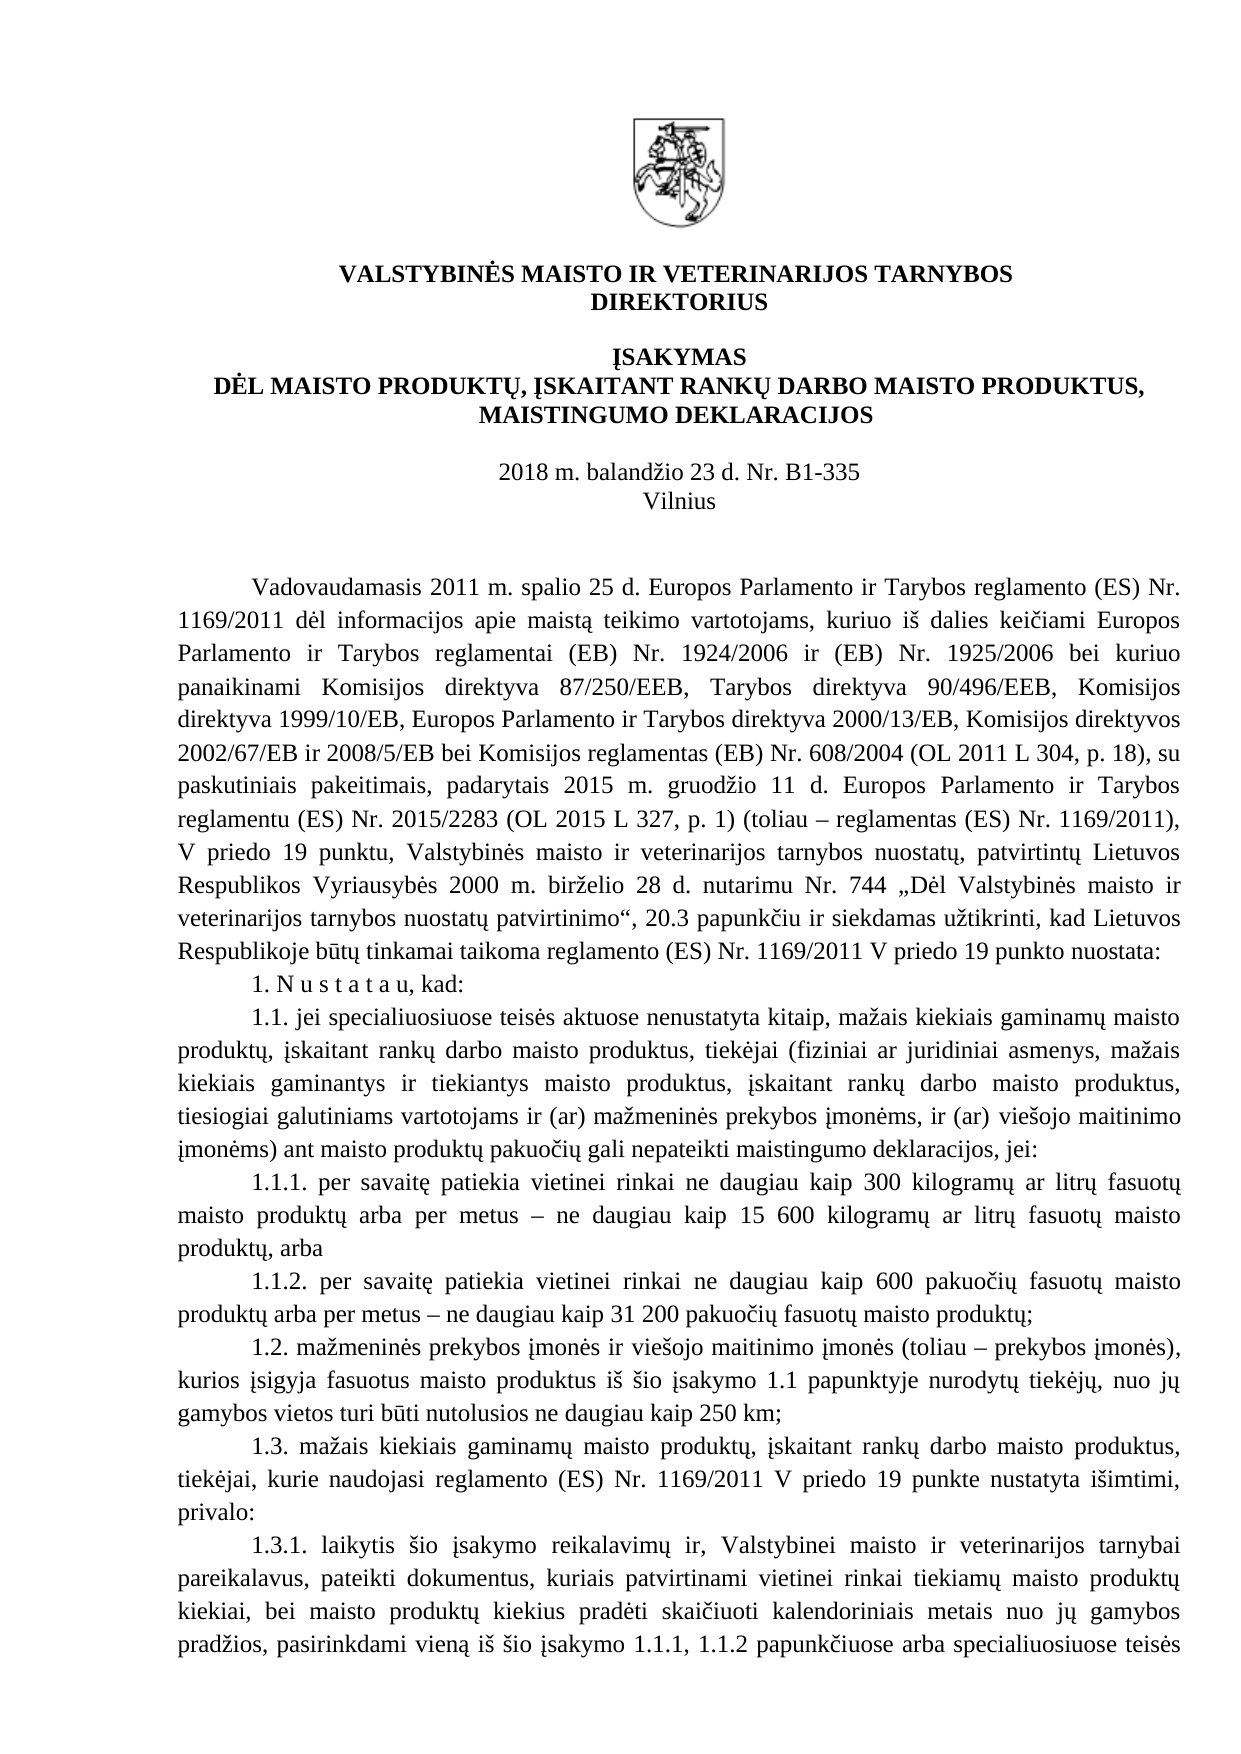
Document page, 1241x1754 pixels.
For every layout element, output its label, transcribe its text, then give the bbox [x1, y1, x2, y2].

text Vilnius [177, 486, 1181, 515]
text 1.1.1. per savaitę patiekia vietinei rinkai ne daugiau kaip 300 kilogramų ar litrų fasuotų maisto produktų arba per metus – ne daugiau kaip 15 600 kilogramų ar litrų fasuotų maisto produktų, arba [177, 1167, 1181, 1262]
text VALSTYBINĖS MAISTO IR VETERINARIJOS TARNYBOS [177, 259, 1181, 287]
text 1.3.1. laikytis šio įsakymo reikalavimų ir, Valstybinei maisto ir veterinarijos tarnybai pareikalavus, pateikti dokumentus, kuriais patvirtinami vietinei rinkai tiekiamų maisto produktų kiekiai, bei maisto produktų kiekius pradėti skaičiuoti kalendoriniais metais nuo jų gamybos pradžios, pasirinkdami vieną iš šio įsakymo 1.1.1, 1.1.2 papunkčiuose arba specialiuosiuose teisės [177, 1530, 1181, 1658]
text 1.1.2. per savaitę patiekia vietinei rinkai ne daugiau kaip 600 pakuočių fasuotų maisto produktų arba per metus – ne daugiau kaip 31 200 pakuočių fasuotų maisto produktų; [177, 1266, 1181, 1328]
text DĖL maisto produktų, įskaitant rankų darbo maisto produktus, MAISTINGUMO DEKLARACIJOS [177, 371, 1181, 429]
text Vadovaudamasis 2011 m. spalio 25 d. Europos Parlamento ir Tarybos reglamento (ES) Nr. 1169/2011 dėl informacijos apie maistą teikimo vartotojams, kuriuo iš dalies keičiami Europos Parlamento ir Tarybos reglamentai (EB) Nr. 1924/2006 ir (EB) Nr. 1925/2006 bei kuriuo panaikinami Komisijos direktyva 87/250/EEB, Tarybos direktyva 90/496/EEB, Komisijos direktyva 1999/10/EB, Europos Parlamento ir Tarybos direktyva 2000/13/EB, Komisijos direktyvos 2002/67/EB ir 2008/5/EB bei Komisijos reglamentas (EB) Nr. 608/2004 (OL 2011 L 304, p. 18), su paskutiniais pakeitimais, padarytais 2015 m. gruodžio 11 d. Europos Parlamento ir Tarybos reglamentu (ES) Nr. 2015/2283 (OL 2015 L 327, p. 1) (toliau – reglamentas (ES) Nr. 1169/2011), V priedo 19 punktu, Valstybinės maisto ir veterinarijos tarnybos nuostatų, patvirtintų Lietuvos Respublikos Vyriausybės 2000 m. birželio 28 d. nutarimu Nr. 744 „Dėl Valstybinės maisto ir veterinarijos tarnybos nuostatų patvirtinimo“, 20.3 papunkčiu ir siekdamas užtikrinti, kad Lietuvos Respublikoje būtų tinkamai taikoma reglamento (ES) Nr. 1169/2011 V priedo 19 punkto nuostata: [177, 572, 1181, 964]
text 1 [177, 89, 1181, 117]
text 2018 m. balandžio 23 d. Nr. B1-335 [177, 457, 1181, 486]
text ĮSAKYMAS [177, 342, 1181, 371]
text 1.2. mažmeninės prekybos įmonės ir viešojo maitinimo įmonės (toliau – prekybos įmonės), kurios įsigyja fasuotus maisto produktus iš šio įsakymo 1.1 papunktyje nurodytų tiekėjų, nuo jų gamybos vietos turi būti nutolusios ne daugiau kaip 250 km; [177, 1332, 1181, 1427]
text DIREKTORIUS [177, 287, 1181, 316]
text 1.1. jei specialiuosiuose teisės aktuose nenustatyta kitaip, mažais kiekiais gaminamų maisto produktų, įskaitant rankų darbo maisto produktus, tiekėjai (fiziniai ar juridiniai asmenys, mažais kiekiais gaminantys ir tiekiantys maisto produktus, įskaitant rankų darbo maisto produktus, tiesiogiai galutiniams vartotojams ir (ar) mažmeninės prekybos įmonėms, ir (ar) viešojo maitinimo įmonėms) ant maisto produktų pakuočių gali nepateikti maistingumo deklaracijos, jei: [177, 1002, 1181, 1163]
text 1. N u s t a t a u, kad: [177, 969, 1181, 997]
text 1.3. mažais kiekiais gaminamų maisto produktų, įskaitant rankų darbo maisto produktus, tiekėjai, kurie naudojasi reglamento (ES) Nr. 1169/2011 V priedo 19 punkte nustatyta išimtimi, privalo: [177, 1431, 1181, 1526]
